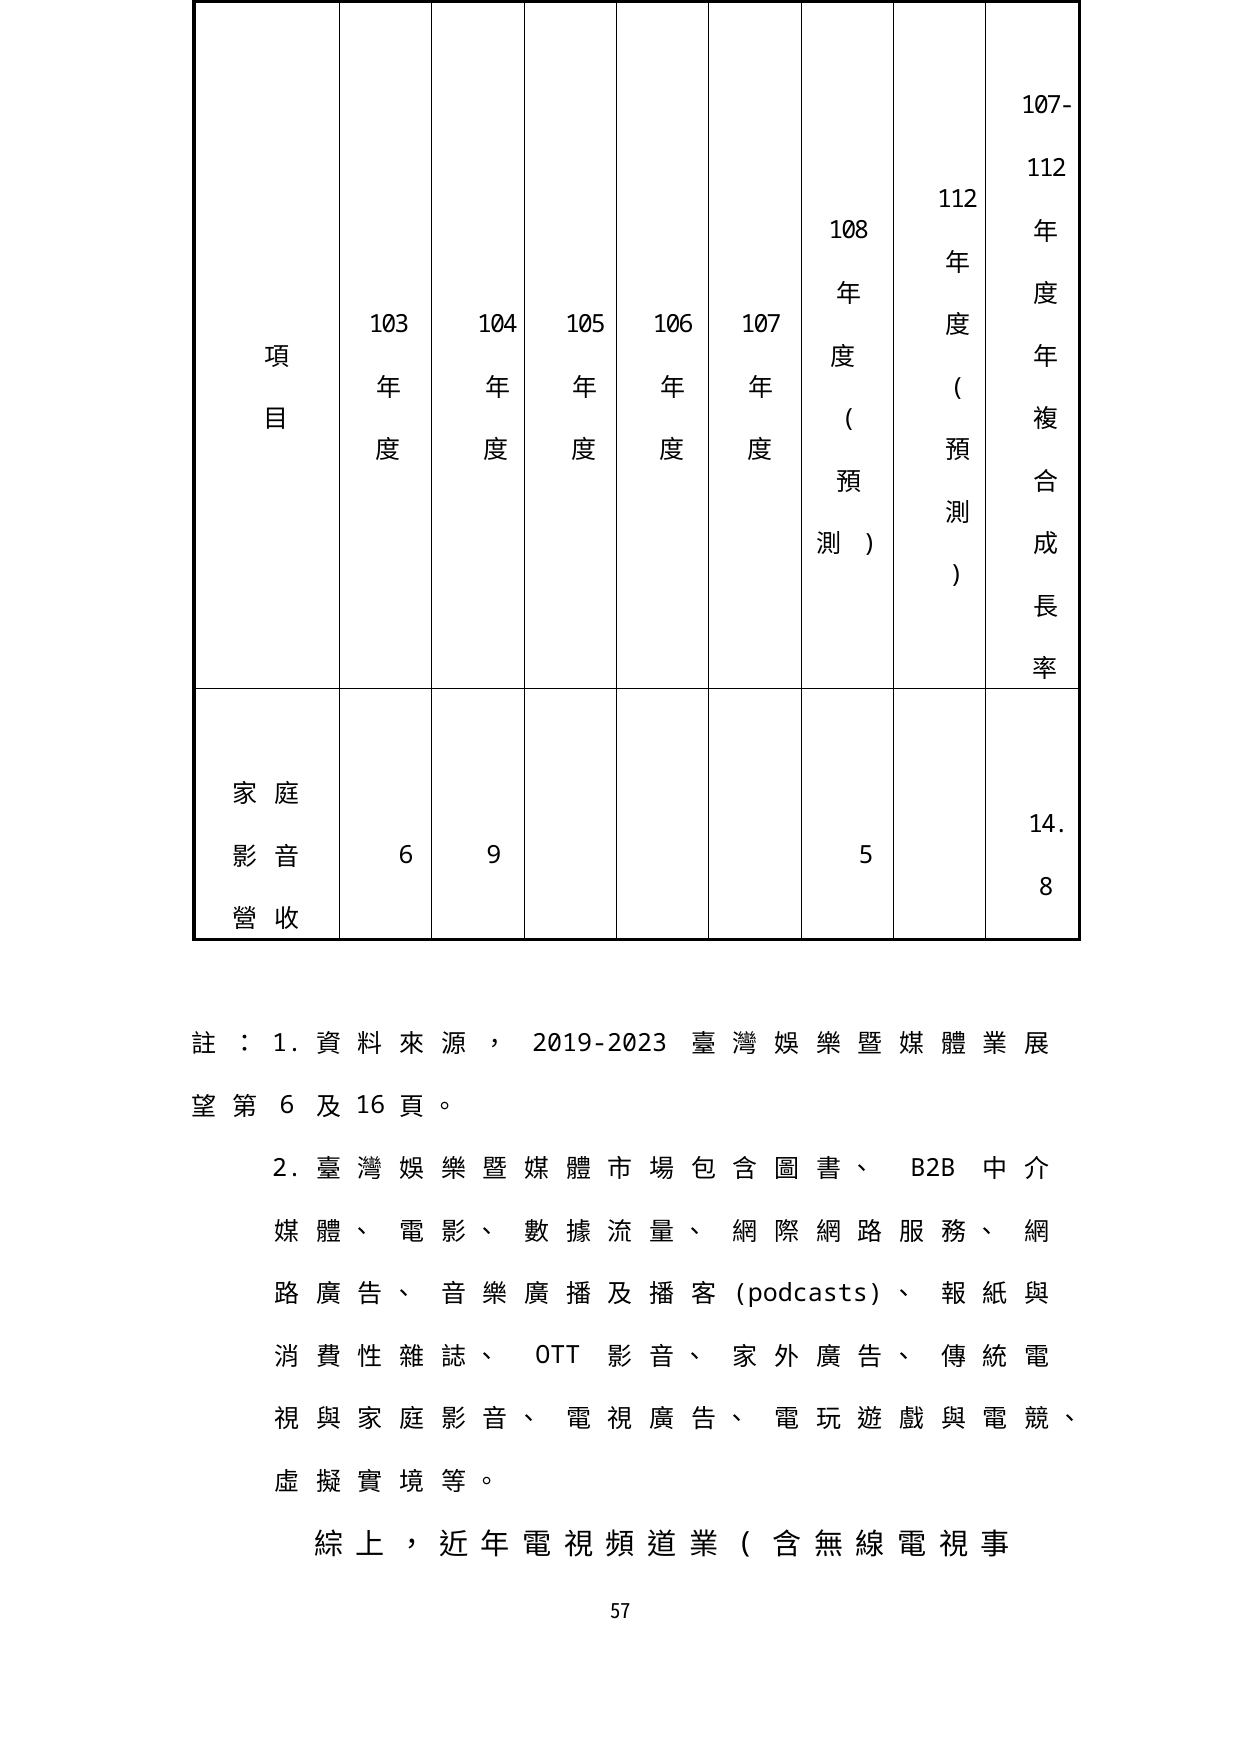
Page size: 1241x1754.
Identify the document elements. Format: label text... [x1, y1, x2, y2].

table_header 112年度(預測) [894, 3, 985, 687]
table_cell [617, 689, 708, 937]
table_header 104年度 [432, 3, 524, 687]
table_cell 6 [340, 689, 431, 937]
text 綜上，近年電視頻道業(含無線電視事 [242, 1500, 1058, 1562]
table_cell [709, 689, 801, 937]
table_header 107-112年度年複合成長率 [986, 3, 1078, 687]
text 註：1.資料來源，2019-2023臺灣娛樂暨媒體業展望第6及16頁。 [183, 1000, 1058, 1125]
table_cell -14.8 [986, 689, 1078, 937]
table_header 103年度 [340, 3, 431, 687]
table_header 107年度 [709, 3, 801, 687]
table_header 108年度(預測) [802, 3, 893, 687]
table_cell [525, 689, 616, 937]
table_header 105年度 [525, 3, 616, 687]
text 2.臺灣娛樂暨媒體市場包含圖書、B2B中介媒體、電影、數據流量、網際網路服務、網路廣告、音樂廣播及播客(podcasts)、報紙與消費性雜誌、OTT影音、家外廣告、傳統電視與家庭影音、電視廣告、電玩遊戲與電競、虛擬實境等。 [233, 1125, 1058, 1500]
table_header 106年度 [617, 3, 708, 687]
table_cell [894, 689, 985, 937]
table_cell 5 [802, 689, 893, 937]
table_cell 家庭影音營收 [196, 689, 339, 937]
table_cell 9 [432, 689, 524, 937]
table_header 項 目 [196, 3, 339, 687]
